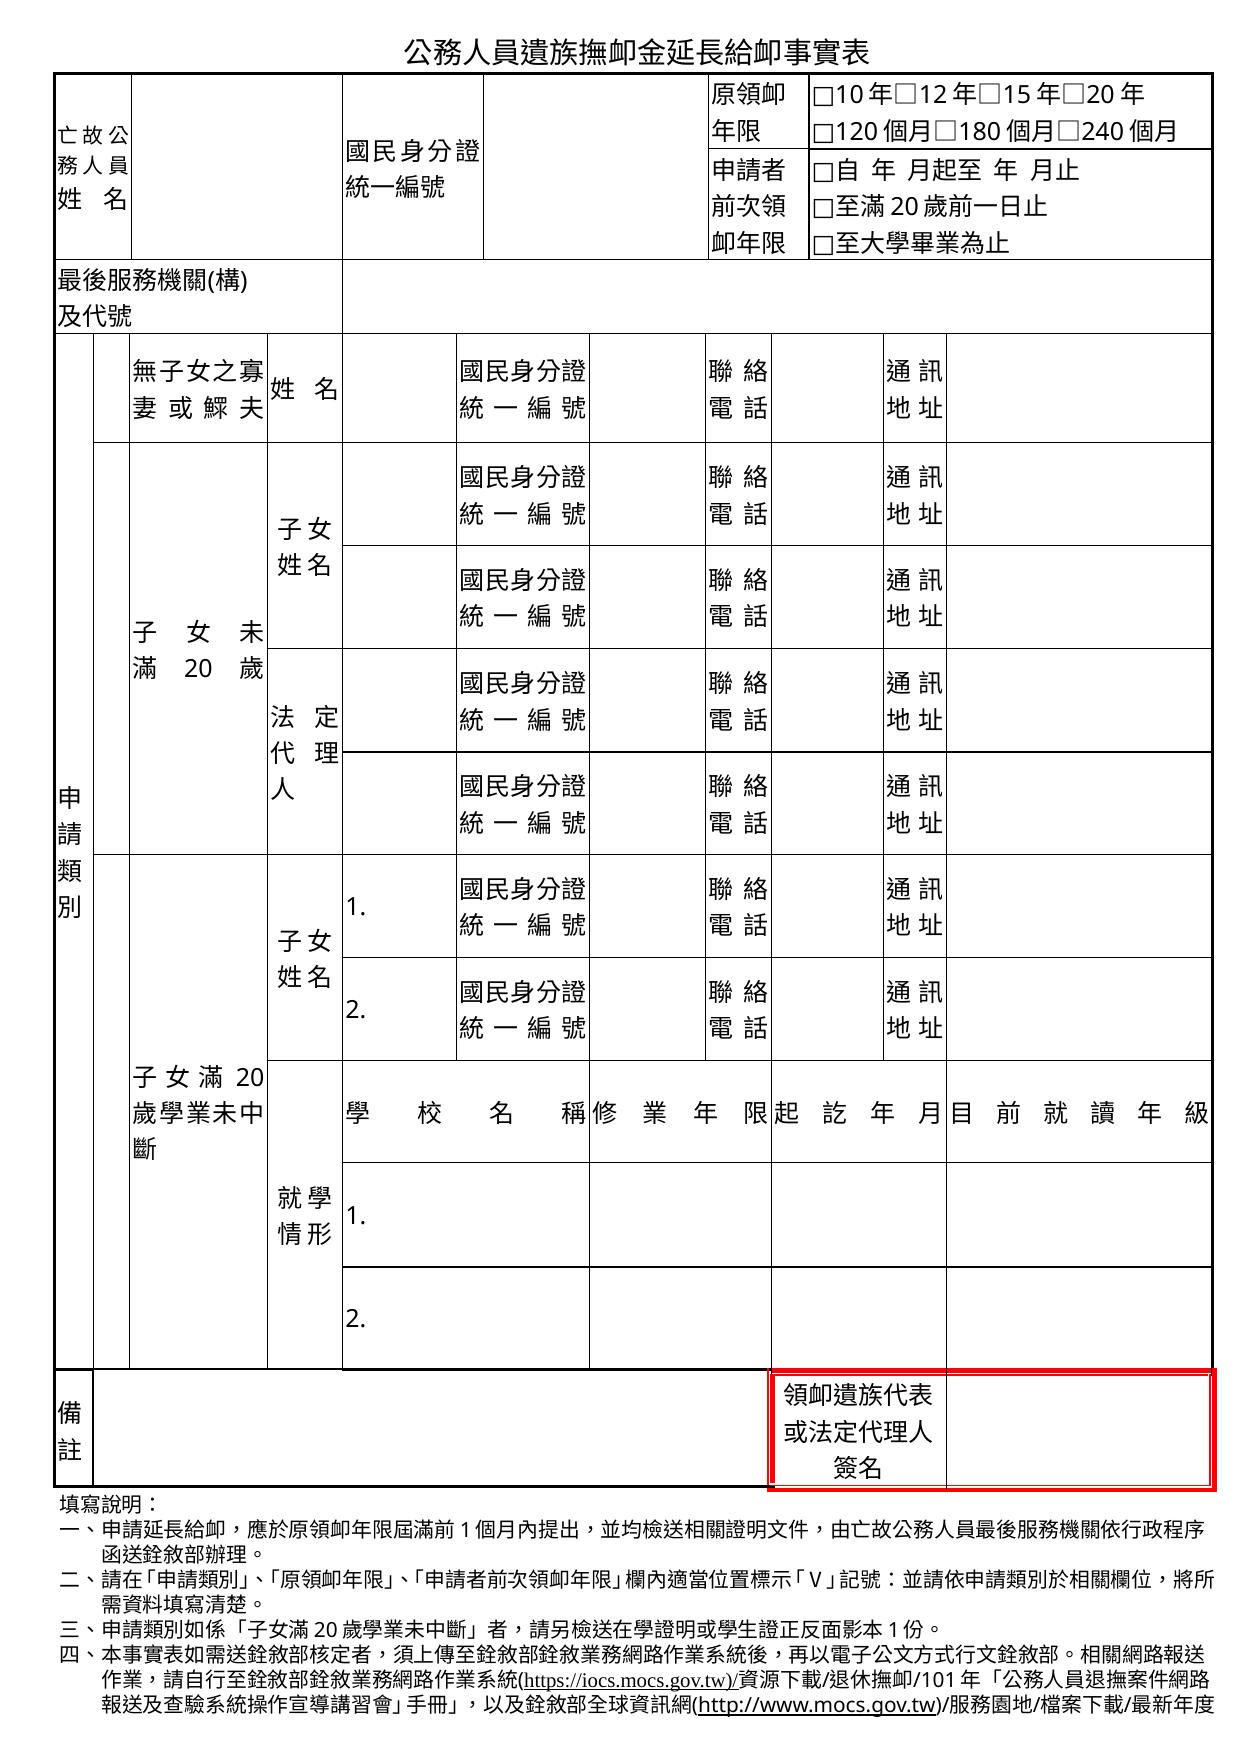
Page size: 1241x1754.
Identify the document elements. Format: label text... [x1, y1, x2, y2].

table_cell 1. [343, 1163, 589, 1266]
table_cell [343, 753, 456, 854]
table_cell 通訊地址 [884, 546, 946, 648]
table_cell [947, 958, 1211, 1060]
table_header □10年□12年□15年□20年 □120個月□180個月□240個月 [810, 75, 1211, 147]
text 填寫說明： [59, 1492, 1215, 1517]
table_cell [772, 334, 883, 442]
table_cell 聯絡電話 [706, 546, 771, 648]
table_cell [590, 958, 705, 1060]
table_cell □自 年 月起至 年 月止 □至滿20歲前一日止 □至大學畢業為止 [810, 150, 1211, 259]
table_header 亡故公務人員姓名 [56, 75, 131, 259]
table_cell [947, 1163, 1211, 1266]
table_cell 通訊地址 [884, 855, 946, 957]
table_cell 最後服務機關(構) 及代號 [56, 260, 342, 333]
table_cell 國民身分證統一編號 [457, 334, 589, 442]
table_cell 姓名 [268, 334, 342, 442]
table_cell [343, 443, 456, 545]
table_cell 國民身分證統一編號 [457, 855, 589, 957]
list 本事實表如需送銓敘部核定者，須上傳至銓敘部銓敘業務網路作業系統後，再以電子公文方式行文銓敘部。相關網路報送作業，請自行至銓敘部銓敘業務網路作業系統(https://iocs.mocs.gov.tw)/資源下載/退休撫卹/101年「公務人員退撫案件網路報送及查驗系統操作宣導講習會」手冊」，以及銓敘部全球資訊網(http://www.mocs.gov.tw)/服務園地/檔案下載/最新年度 [59, 1642, 1215, 1717]
table_cell [772, 1268, 946, 1368]
table_cell 備註 [56, 1371, 92, 1484]
table_cell [947, 334, 1211, 442]
table_cell [94, 855, 129, 1368]
table_cell [772, 855, 883, 957]
table_cell 法定代理人 [268, 649, 342, 854]
table_cell [590, 546, 705, 648]
table_cell 子 女姓 名 [268, 855, 342, 1060]
table_cell 目前就讀年級 [947, 1061, 1211, 1162]
table_cell 通訊地址 [884, 443, 946, 545]
table_cell 就 學情 形 [268, 1061, 342, 1368]
table_cell [590, 334, 705, 442]
table_cell [94, 443, 129, 854]
table_cell [343, 649, 456, 751]
table_cell 通訊地址 [884, 334, 946, 442]
table_cell 聯絡電話 [706, 855, 771, 957]
table_header [484, 75, 708, 259]
table_cell 2. [343, 958, 456, 1060]
table_cell 國民身分證統一編號 [457, 546, 589, 648]
table_cell [772, 443, 883, 545]
table_cell [590, 443, 705, 545]
table_cell 1. [343, 855, 456, 957]
table_cell 申請類別 [56, 334, 93, 1368]
table_cell 子女未 滿20歲 [130, 443, 267, 854]
table_cell 2. [343, 1268, 589, 1368]
table_cell [94, 334, 129, 442]
table_cell 國民身分證統一編號 [457, 753, 589, 854]
table_header [132, 75, 342, 259]
list 申請延長給卹，應於原領卹年限屆滿前1個月內提出，並均檢送相關證明文件，由亡故公務人員最後服務機關依行政程序函送銓敘部辦理。 [59, 1517, 1215, 1567]
table_cell [590, 753, 705, 854]
table_cell [947, 1373, 1211, 1484]
text 公務人員遺族撫卹金延長給卹事實表 [59, 29, 1215, 72]
table_cell [772, 958, 883, 1060]
list 請在「申請類別」、「原領卹年限」、「申請者前次領卹年限」欄內適當位置標示「Ⅴ」記號：並請依申請類別於相關欄位，將所需資料填寫清楚。 [59, 1567, 1215, 1617]
table_cell 申請者前次領卹年限 [709, 149, 808, 259]
table_cell [947, 443, 1211, 545]
table_cell [772, 1163, 946, 1266]
table_header 原領卹年限 [709, 75, 808, 147]
table_cell [343, 334, 456, 442]
table_cell [772, 649, 883, 751]
table_cell [94, 1370, 767, 1484]
table_cell 子 女姓 名 [268, 443, 342, 648]
table_cell [947, 649, 1211, 751]
table_cell [343, 260, 1211, 333]
list 申請類別如係「子女滿20歲學業未中斷」者，請另檢送在學證明或學生證正反面影本1份。 [59, 1617, 1215, 1642]
table_cell [947, 1268, 1211, 1368]
table_cell 無子女之寡妻或鰥夫 [130, 334, 267, 442]
table_cell [772, 546, 883, 648]
table_cell 聯絡電話 [706, 443, 771, 545]
table_cell 聯絡電話 [706, 649, 771, 751]
table_cell [590, 1163, 771, 1266]
table_cell 通訊地址 [884, 649, 946, 751]
table_cell 聯絡電話 [706, 753, 771, 854]
table_header 國民身分證統一編號 [343, 75, 483, 259]
table_cell 子女滿20歲學業未中斷 [130, 855, 267, 1368]
table_cell [947, 546, 1211, 648]
table_cell 修業年限 [590, 1061, 771, 1162]
table_cell [590, 1268, 771, 1368]
table_cell 國民身分證統一編號 [457, 649, 589, 751]
table_cell 領卹遺族代表或法定代理人簽名 [771, 1376, 946, 1484]
table_cell 國民身分證統一編號 [457, 443, 589, 545]
table_cell [590, 649, 705, 751]
table_cell 通訊地址 [884, 753, 946, 854]
table_cell 聯絡電話 [706, 334, 771, 442]
table_cell 國民身分證統一編號 [457, 958, 589, 1060]
table_cell [772, 753, 883, 854]
table_cell [947, 753, 1211, 854]
table_cell 起訖年月 [772, 1061, 946, 1162]
table_cell 學校名稱 [343, 1061, 589, 1162]
table_cell 通訊地址 [884, 958, 946, 1060]
table_cell [343, 546, 456, 648]
table_cell 聯絡電話 [706, 958, 771, 1060]
table_cell [590, 855, 705, 957]
table_cell [947, 855, 1211, 957]
